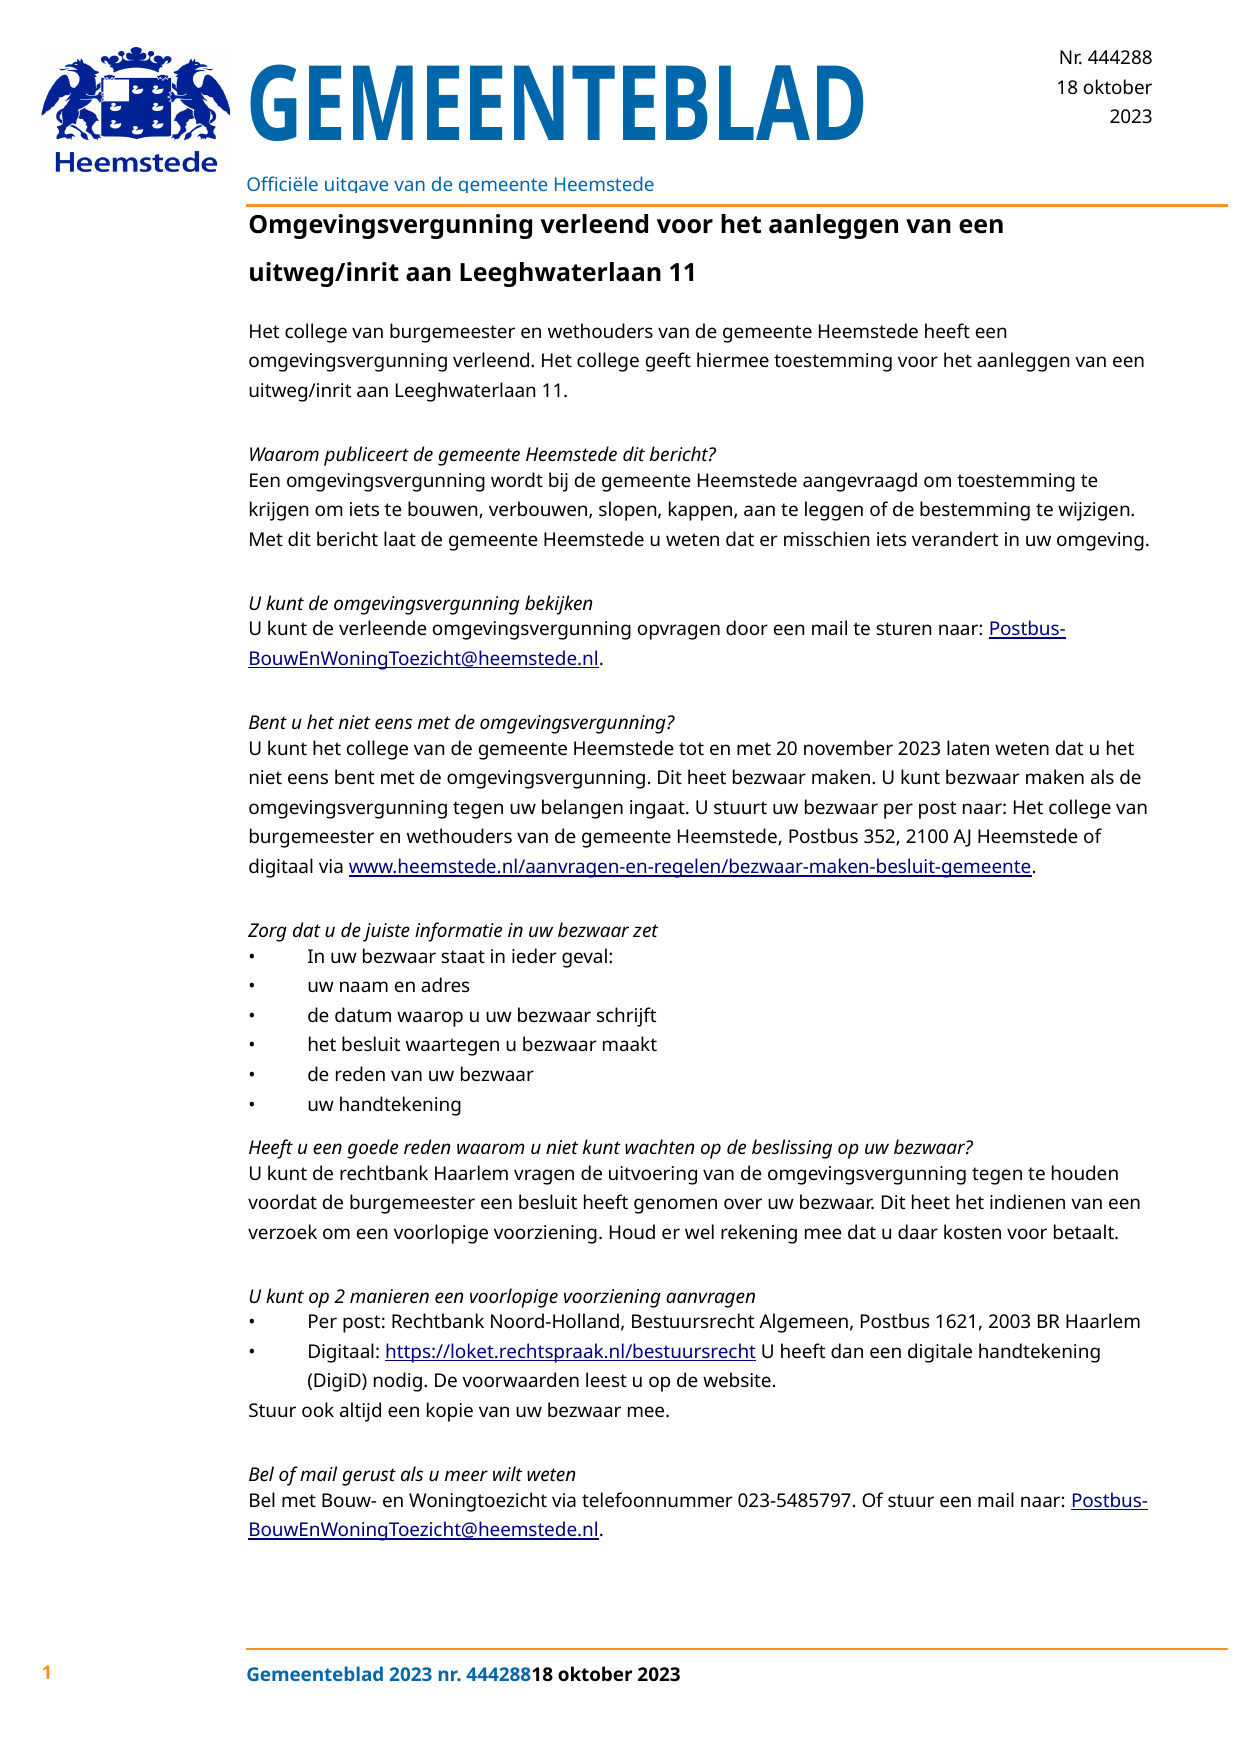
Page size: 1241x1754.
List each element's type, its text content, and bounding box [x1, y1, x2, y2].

text Bel met Bouw- en Woningtoezicht via telefoonnummer 023-5485797. Of stuur een mail naar: Postbus-BouwEnWoningToezicht@heemstede.nl. [248, 1487, 1152, 1542]
list Per post: Rechtbank Noord-Holland, Bestuursrecht Algemeen, Postbus 1621, 2003 BR Haarlem [248, 1308, 1152, 1334]
text Bel of mail gerust als u meer wilt weten [248, 1461, 1152, 1487]
list uw handtekening [248, 1091, 1152, 1117]
text U kunt op 2 manieren een voorlopige voorziening aanvragen [248, 1283, 1152, 1308]
text U kunt het college van de gemeente Heemstede tot en met 20 november 2023 laten weten dat u het niet eens bent met de omgevingsvergunning. Dit heet bezwaar maken. U kunt bezwaar maken als de omgevingsvergunning tegen uw belangen ingaat. U stuurt uw bezwaar per post naar: Het college van burgemeester en wethouders van de gemeente Heemstede, Postbus 352, 2100 AJ Heemstede of digitaal via www.heemstede.nl/aanvragen-en-regelen/bezwaar-maken-besluit-gemeente. [248, 735, 1152, 879]
list uw naam en adres [248, 972, 1152, 998]
list de datum waarop u uw bezwaar schrijft [248, 1002, 1152, 1028]
list Digitaal: https://loket.rechtspraak.nl/bestuursrecht U heeft dan een digitale handtekening (DigiD) nodig. De voorwaarden leest u op de website. [248, 1338, 1152, 1393]
text U kunt de rechtbank Haarlem vragen de uitvoering van de omgevingsvergunning tegen te houden voordat de burgemeester een besluit heeft genomen over uw bezwaar. Dit heet het indienen van een verzoek om een voorlopige voorziening. Houd er wel rekening mee dat u daar kosten voor betaalt. [248, 1160, 1152, 1244]
list In uw bezwaar staat in ieder geval: [248, 943, 1152, 969]
text U kunt de verleende omgevingsvergunning opvragen door een mail te sturen naar: Postbus-BouwEnWoningToezicht@heemstede.nl. [248, 616, 1152, 671]
text Stuur ook altijd een kopie van uw bezwaar mee. [248, 1397, 1152, 1423]
text Heeft u een goede reden waarom u niet kunt wachten op de beslissing op uw bezwaar? [248, 1134, 1152, 1160]
list het besluit waartegen u bezwaar maakt [248, 1032, 1152, 1057]
text Omgevingsvergunning verleend voor het aanleggen van een uitweg/inrit aan Leeghwaterlaan 11 [248, 207, 1152, 288]
list de reden van uw bezwaar [248, 1061, 1152, 1087]
text Zorg dat u de juiste informatie in uw bezwaar zet [248, 917, 1152, 943]
text U kunt de omgevingsvergunning bekijken [248, 590, 1152, 616]
text Bent u het niet eens met de omgevingsvergunning? [248, 709, 1152, 735]
picture [41, 47, 231, 172]
text Waarom publiceert de gemeente Heemstede dit bericht? [248, 441, 1152, 467]
text Een omgevingsvergunning wordt bij de gemeente Heemstede aangevraagd om toestemming te krijgen om iets te bouwen, verbouwen, slopen, kappen, aan te leggen of de bestemming te wijzigen. Met dit bericht laat de gemeente Heemstede u weten dat er misschien iets verandert in uw omgeving. [248, 467, 1152, 552]
text Het college van burgemeester en wethouders van de gemeente Heemstede heeft een omgevingsvergunning verleend. Het college geeft hiermee toestemming voor het aanleggen van een uitweg/inrit aan Leeghwaterlaan 11. [248, 318, 1152, 403]
